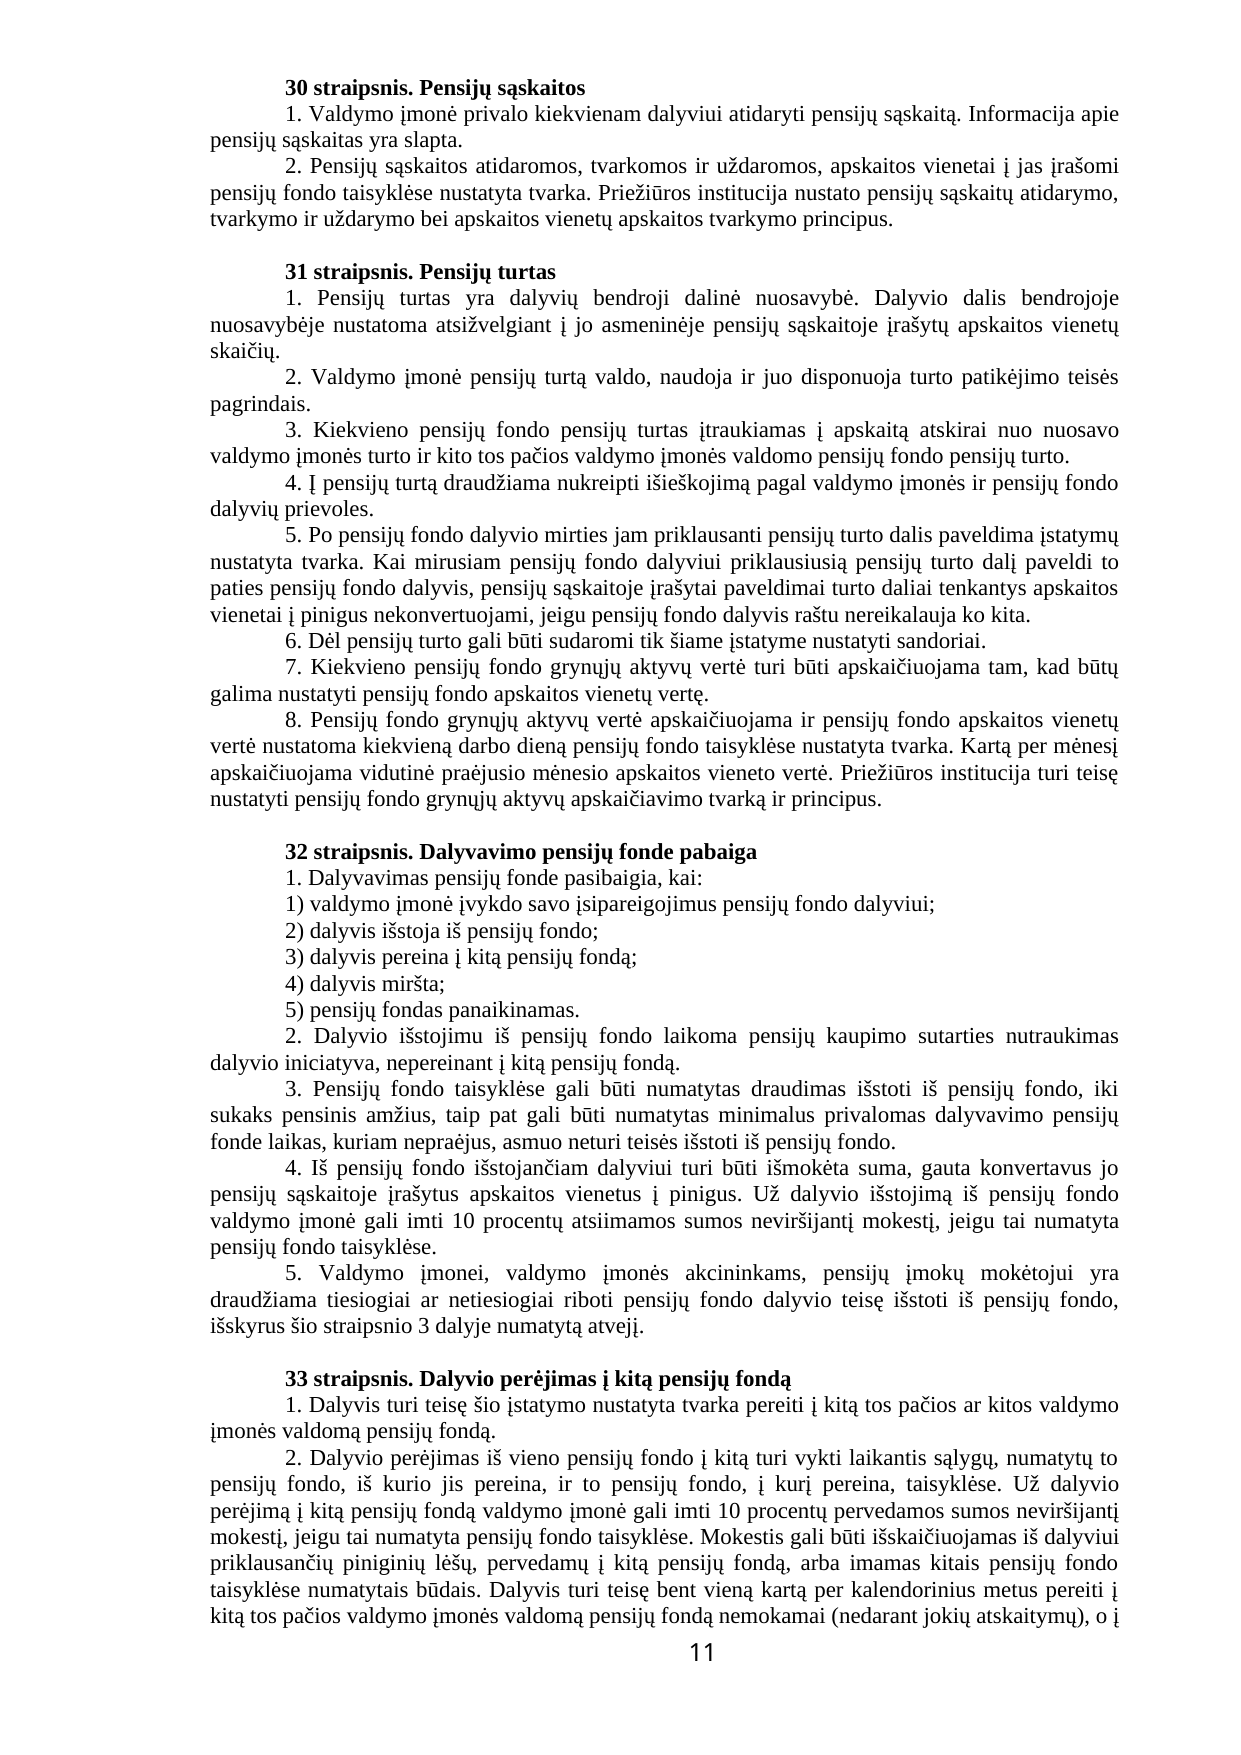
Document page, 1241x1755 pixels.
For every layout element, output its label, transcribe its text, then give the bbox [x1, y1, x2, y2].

text 8. Pensijų fondo grynųjų aktyvų vertė apskaičiuojama ir pensijų fondo apskaitos vienetų vertė nustatoma kiekvieną darbo dieną pensijų fondo taisyklėse nustatyta tvarka. Kartą per mėnesį apskaičiuojama vidutinė praėjusio mėnesio apskaitos vieneto vertė. Priežiūros institucija turi teisę nustatyti pensijų fondo grynųjų aktyvų apskaičiavimo tvarką ir principus. [210, 706, 1120, 811]
text 5. Po pensijų fondo dalyvio mirties jam priklausanti pensijų turto dalis paveldima įstatymų nustatyta tvarka. Kai mirusiam pensijų fondo dalyviui priklausiusią pensijų turto dalį paveldi to paties pensijų fondo dalyvis, pensijų sąskaitoje įrašytai paveldimai turto daliai tenkantys apskaitos vienetai į pinigus nekonvertuojami, jeigu pensijų fondo dalyvis raštu nereikalauja ko kita. [210, 522, 1120, 627]
text 31 straipsnis. Pensijų turtas [210, 258, 1120, 284]
text 5. Valdymo įmonei, valdymo įmonės akcininkams, pensijų įmokų mokėtojui yra draudžiama tiesiogiai ar netiesiogiai riboti pensijų fondo dalyvio teisę išstoti iš pensijų fondo, išskyrus šio straipsnio 3 dalyje numatytą atvejį. [210, 1259, 1120, 1338]
text 2. Dalyvio išstojimu iš pensijų fondo laikoma pensijų kaupimo sutarties nutraukimas dalyvio iniciatyva, nepereinant į kitą pensijų fondą. [210, 1022, 1120, 1075]
text 4) dalyvis miršta; [210, 969, 1120, 996]
text 5) pensijų fondas panaikinamas. [210, 996, 1120, 1022]
text 1. Dalyvavimas pensijų fonde pasibaigia, kai: [210, 864, 1120, 891]
text 2) dalyvis išstoja iš pensijų fondo; [210, 917, 1120, 943]
text 30 straipsnis. Pensijų sąskaitos [210, 73, 1120, 100]
text 2. Dalyvio perėjimas iš vieno pensijų fondo į kitą turi vykti laikantis sąlygų, numatytų to pensijų fondo, iš kurio jis pereina, ir to pensijų fondo, į kurį pereina, taisyklėse. Už dalyvio perėjimą į kitą pensijų fondą valdymo įmonė gali imti 10 procentų pervedamos sumos neviršijantį mokestį, jeigu tai numatyta pensijų fondo taisyklėse. Mokestis gali būti išskaičiuojamas iš dalyviui priklausančių piniginių lėšų, pervedamų į kitą pensijų fondą, arba imamas kitais pensijų fondo taisyklėse numatytais būdais. Dalyvis turi teisę bent vieną kartą per kalendorinius metus pereiti į kitą tos pačios valdymo įmonės valdomą pensijų fondą nemokamai (nedarant jokių atskaitymų), o į [210, 1444, 1120, 1628]
text 4. Į pensijų turtą draudžiama nukreipti išieškojimą pagal valdymo įmonės ir pensijų fondo dalyvių prievoles. [210, 469, 1120, 522]
text 1. Pensijų turtas yra dalyvių bendroji dalinė nuosavybė. Dalyvio dalis bendrojoje nuosavybėje nustatoma atsižvelgiant į jo asmeninėje pensijų sąskaitoje įrašytų apskaitos vienetų skaičių. [210, 284, 1120, 363]
text 3. Kiekvieno pensijų fondo pensijų turtas įtraukiamas į apskaitą atskirai nuo nuosavo valdymo įmonės turto ir kito tos pačios valdymo įmonės valdomo pensijų fondo pensijų turto. [210, 416, 1120, 469]
text 33 straipsnis. Dalyvio perėjimas į kitą pensijų fondą [210, 1365, 1120, 1391]
text 32 straipsnis. Dalyvavimo pensijų fonde pabaiga [210, 838, 1120, 864]
text 1) valdymo įmonė įvykdo savo įsipareigojimus pensijų fondo dalyviui; [210, 891, 1120, 917]
text 7. Kiekvieno pensijų fondo grynųjų aktyvų vertė turi būti apskaičiuojama tam, kad būtų galima nustatyti pensijų fondo apskaitos vienetų vertę. [210, 653, 1120, 706]
text 3) dalyvis pereina į kitą pensijų fondą; [210, 943, 1120, 969]
text 2. Valdymo įmonė pensijų turtą valdo, naudoja ir juo disponuoja turto patikėjimo teisės pagrindais. [210, 363, 1120, 416]
text 3. Pensijų fondo taisyklėse gali būti numatytas draudimas išstoti iš pensijų fondo, iki sukaks pensinis amžius, taip pat gali būti numatytas minimalus privalomas dalyvavimo pensijų fonde laikas, kuriam nepraėjus, asmuo neturi teisės išstoti iš pensijų fondo. [210, 1075, 1120, 1154]
text 6. Dėl pensijų turto gali būti sudaromi tik šiame įstatyme nustatyti sandoriai. [210, 627, 1120, 653]
text 2. Pensijų sąskaitos atidaromos, tvarkomos ir uždaromos, apskaitos vienetai į jas įrašomi pensijų fondo taisyklėse nustatyta tvarka. Priežiūros institucija nustato pensijų sąskaitų atidarymo, tvarkymo ir uždarymo bei apskaitos vienetų apskaitos tvarkymo principus. [210, 153, 1120, 232]
text 1. Dalyvis turi teisę šio įstatymo nustatyta tvarka pereiti į kitą tos pačios ar kitos valdymo įmonės valdomą pensijų fondą. [210, 1391, 1120, 1444]
text 4. Iš pensijų fondo išstojančiam dalyviui turi būti išmokėta suma, gauta konvertavus jo pensijų sąskaitoje įrašytus apskaitos vienetus į pinigus. Už dalyvio išstojimą iš pensijų fondo valdymo įmonė gali imti 10 procentų atsiimamos sumos neviršijantį mokestį, jeigu tai numatyta pensijų fondo taisyklėse. [210, 1154, 1120, 1259]
text 1. Valdymo įmonė privalo kiekvienam dalyviui atidaryti pensijų sąskaitą. Informacija apie pensijų sąskaitas yra slapta. [210, 100, 1120, 153]
